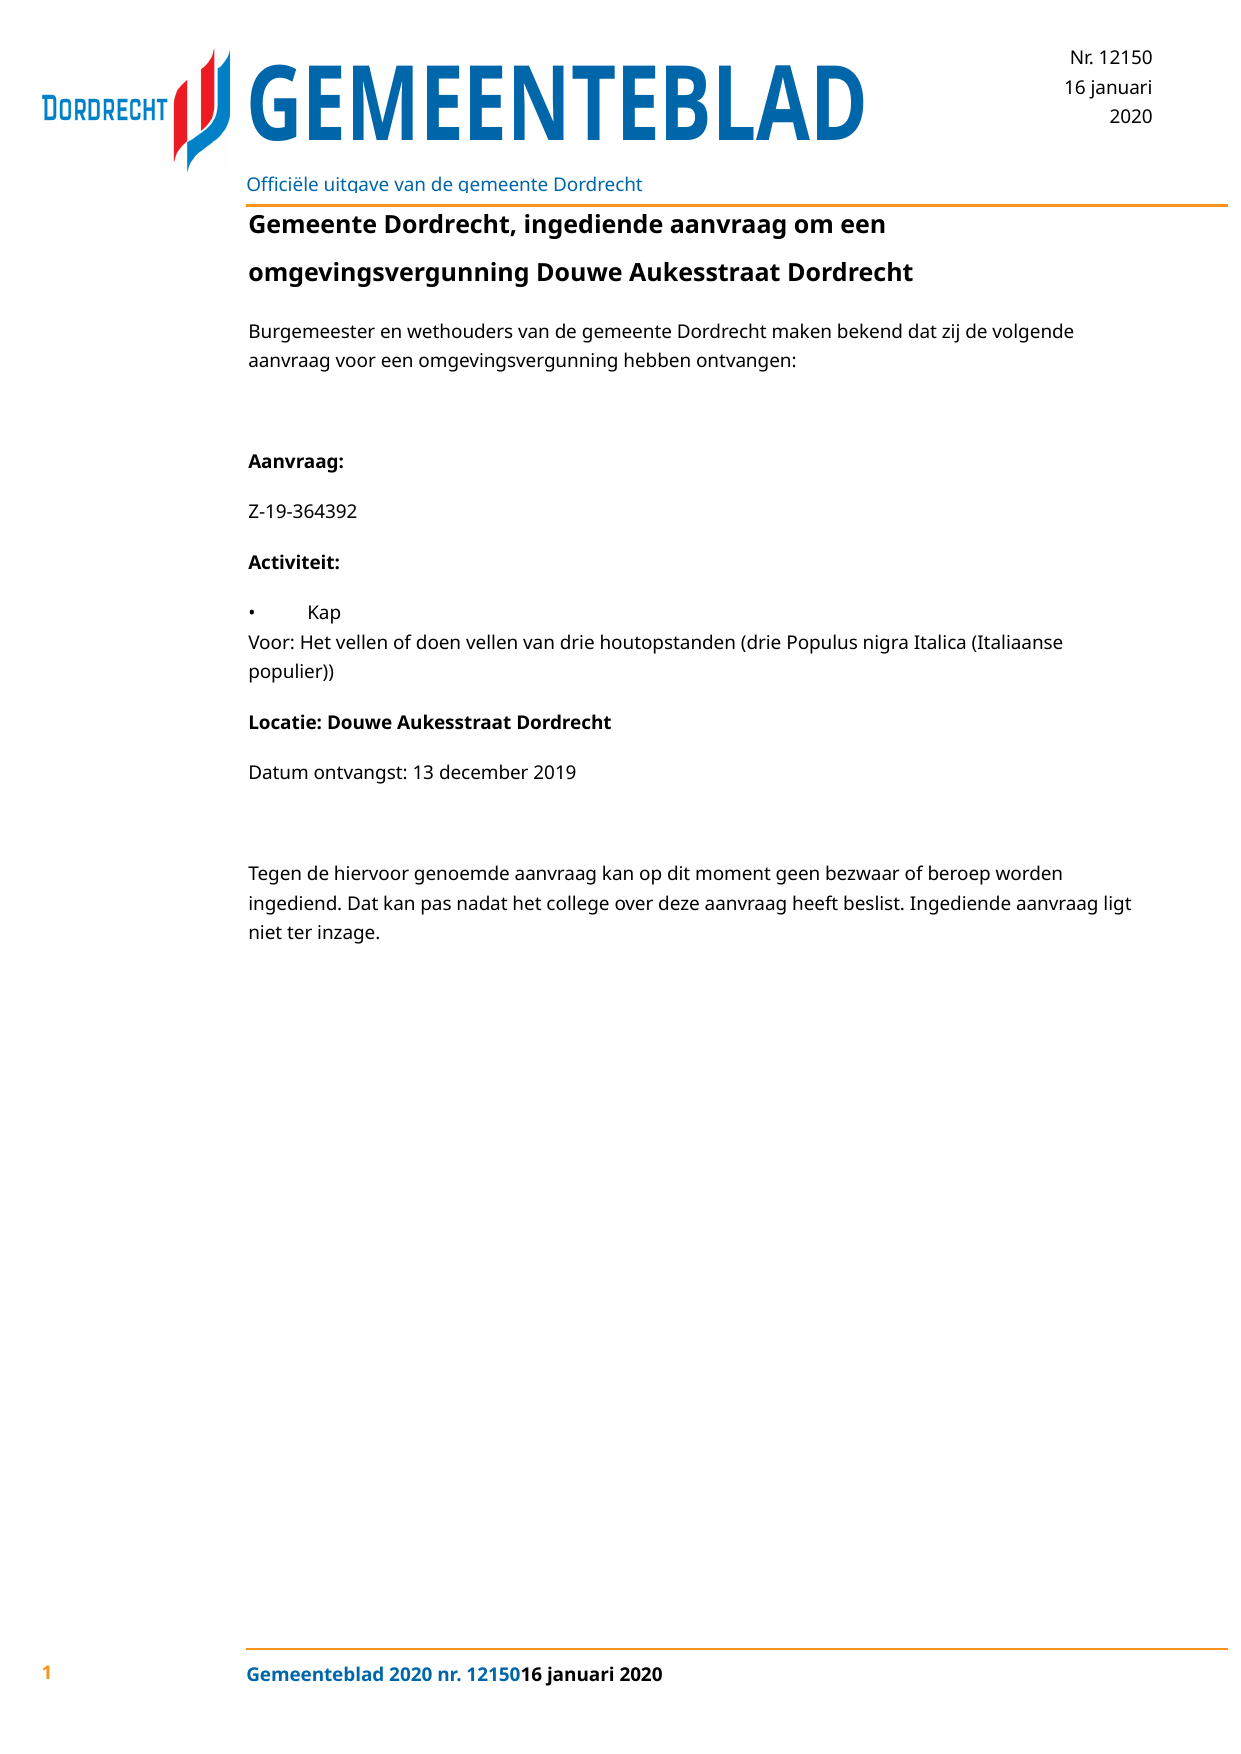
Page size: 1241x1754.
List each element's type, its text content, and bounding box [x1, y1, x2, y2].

list Kap [248, 599, 1152, 625]
text Activiteit: [248, 549, 1152, 575]
text Gemeente Dordrecht, ingediende aanvraag om een omgevingsvergunning Douwe Aukesstraat Dordrecht [248, 207, 1152, 288]
text Locatie: Douwe Aukesstraat Dordrecht [248, 709, 1152, 735]
text Tegen de hiervoor genoemde aanvraag kan op dit moment geen bezwaar of beroep worden ingediend. Dat kan pas nadat het college over deze aanvraag heeft beslist. Ingediende aanvraag ligt niet ter inzage. [248, 860, 1152, 945]
text Datum ontvangst: 13 december 2019 [248, 759, 1152, 785]
picture [41, 47, 231, 172]
text Aanvraag: [248, 448, 1152, 474]
text Burgemeester en wethouders van de gemeente Dordrecht maken bekend dat zij de volgende aanvraag voor een omgevingsvergunning hebben ontvangen: [248, 318, 1152, 373]
text Z-19-364392 [248, 499, 1152, 524]
text Voor: Het vellen of doen vellen van drie houtopstanden (drie Populus nigra Italica (Italiaanse populier)) [248, 629, 1152, 684]
